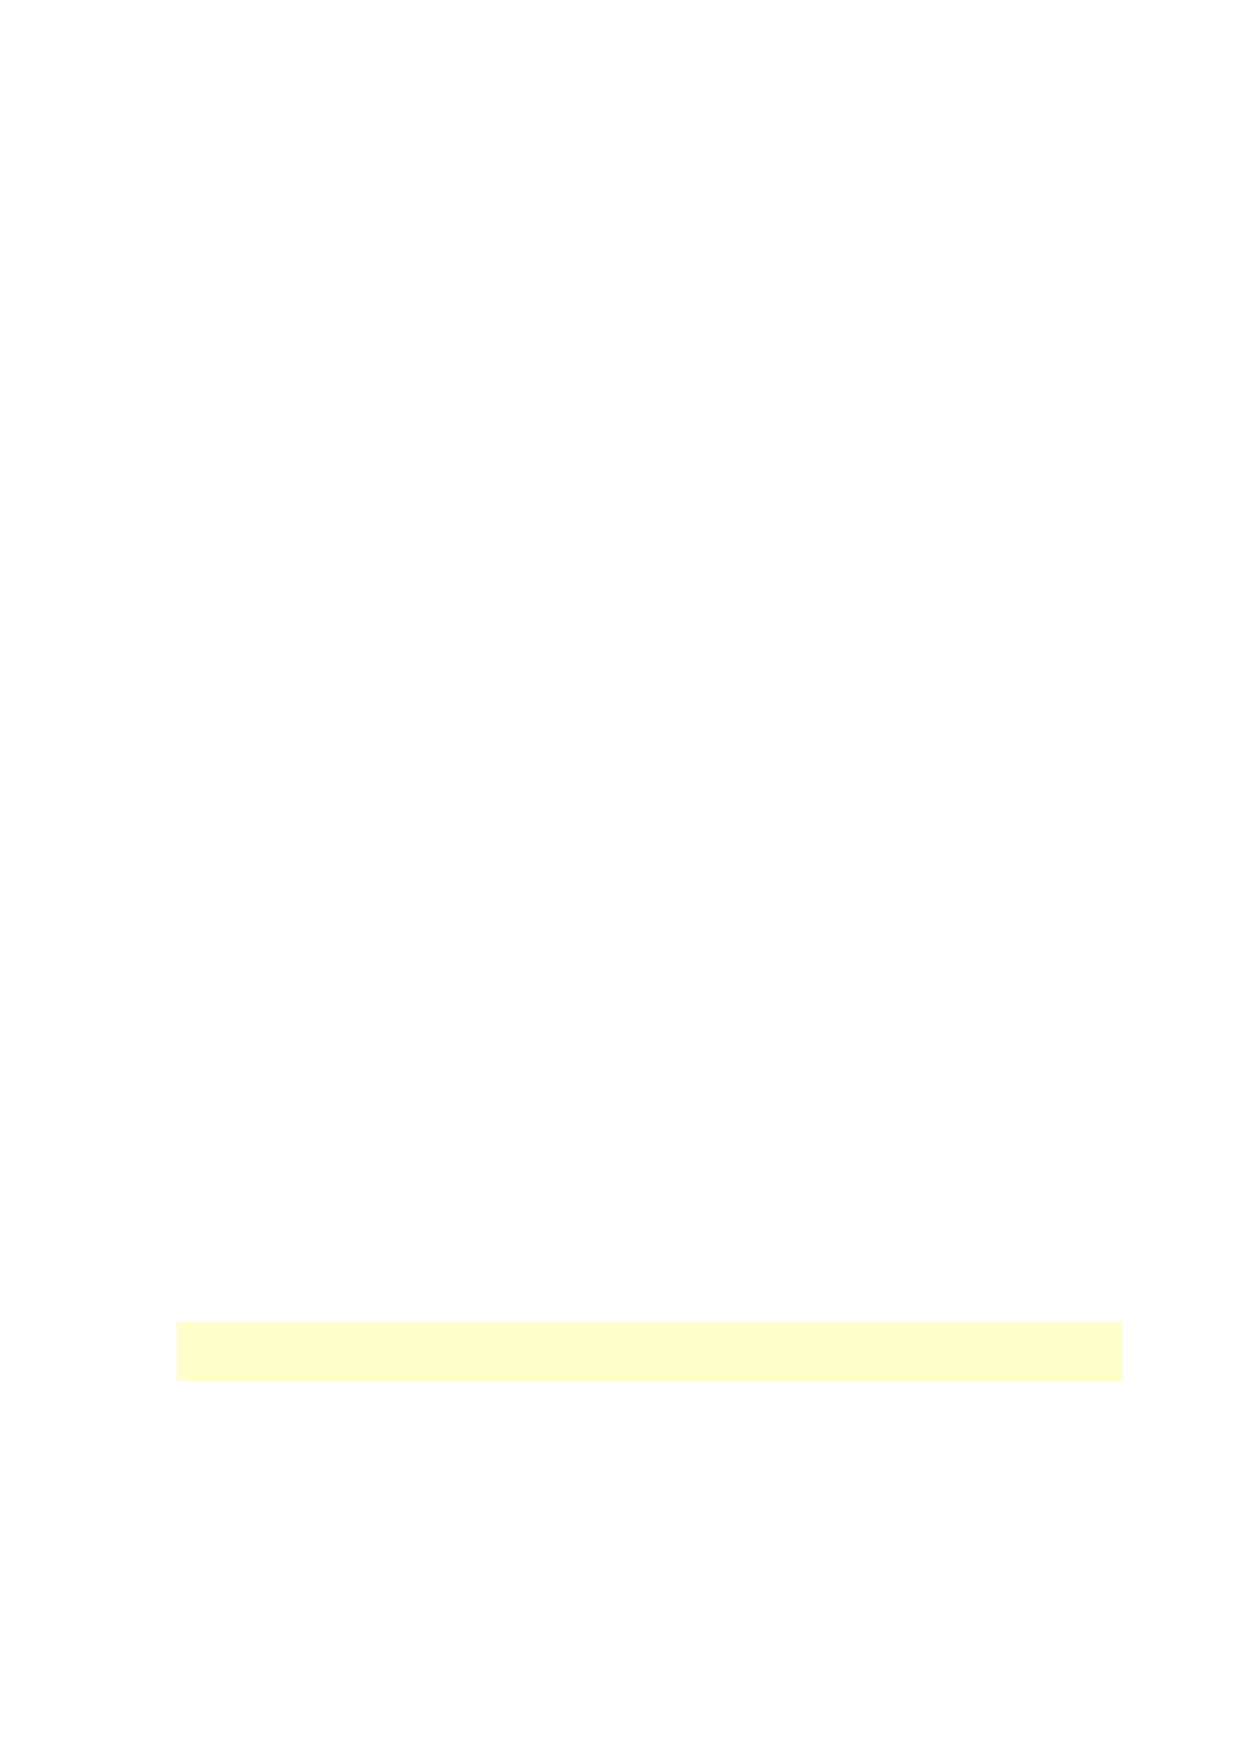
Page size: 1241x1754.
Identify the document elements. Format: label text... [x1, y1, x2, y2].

table_header [295, 1352, 1122, 1381]
table_cell [177, 89, 738, 118]
table_cell [177, 118, 1122, 236]
table_cell [945, 89, 1122, 118]
table_cell [177, 266, 1122, 372]
table_header [236, 372, 1122, 401]
table_header Lieferant [177, 608, 281, 637]
table_cell [177, 490, 1122, 608]
table_cell [236, 1115, 1122, 1145]
table_header Kategorie [177, 1352, 295, 1381]
table_cell 34 [177, 401, 236, 431]
table_cell 1 [177, 1115, 236, 1145]
table_header 2 [177, 1086, 236, 1115]
table_header [281, 608, 1122, 637]
table_header [281, 950, 1122, 980]
table_header [177, 773, 1122, 803]
table_cell [945, 1174, 1122, 1204]
table_cell [177, 460, 738, 490]
table_header [177, 1322, 1122, 1352]
table_header [177, 1145, 1122, 1174]
table_cell [236, 401, 1122, 431]
table_header [281, 236, 1122, 266]
table_header [236, 1086, 1122, 1115]
table_header Lieferant [177, 236, 281, 266]
table_header [236, 744, 1122, 773]
table_cell Lagerbestandswert [738, 460, 945, 490]
table_cell Lagerbestandswert [738, 803, 945, 832]
table_cell Lagerbestandswert [738, 89, 945, 118]
table_cell [177, 980, 1122, 1086]
table_cell [177, 832, 1122, 950]
table_header [177, 431, 1122, 460]
table_cell [945, 803, 1122, 832]
table_cell [177, 638, 1122, 744]
table_cell [177, 1174, 738, 1204]
table_header Lieferant [177, 950, 281, 980]
table_cell [945, 460, 1122, 490]
table_header [177, 59, 1122, 88]
table_cell Lagerbestandswert [738, 1174, 945, 1204]
table_cell [177, 1204, 1122, 1322]
table_header 24 [177, 744, 236, 773]
table_header 35 [177, 372, 236, 401]
table_cell [177, 803, 738, 832]
